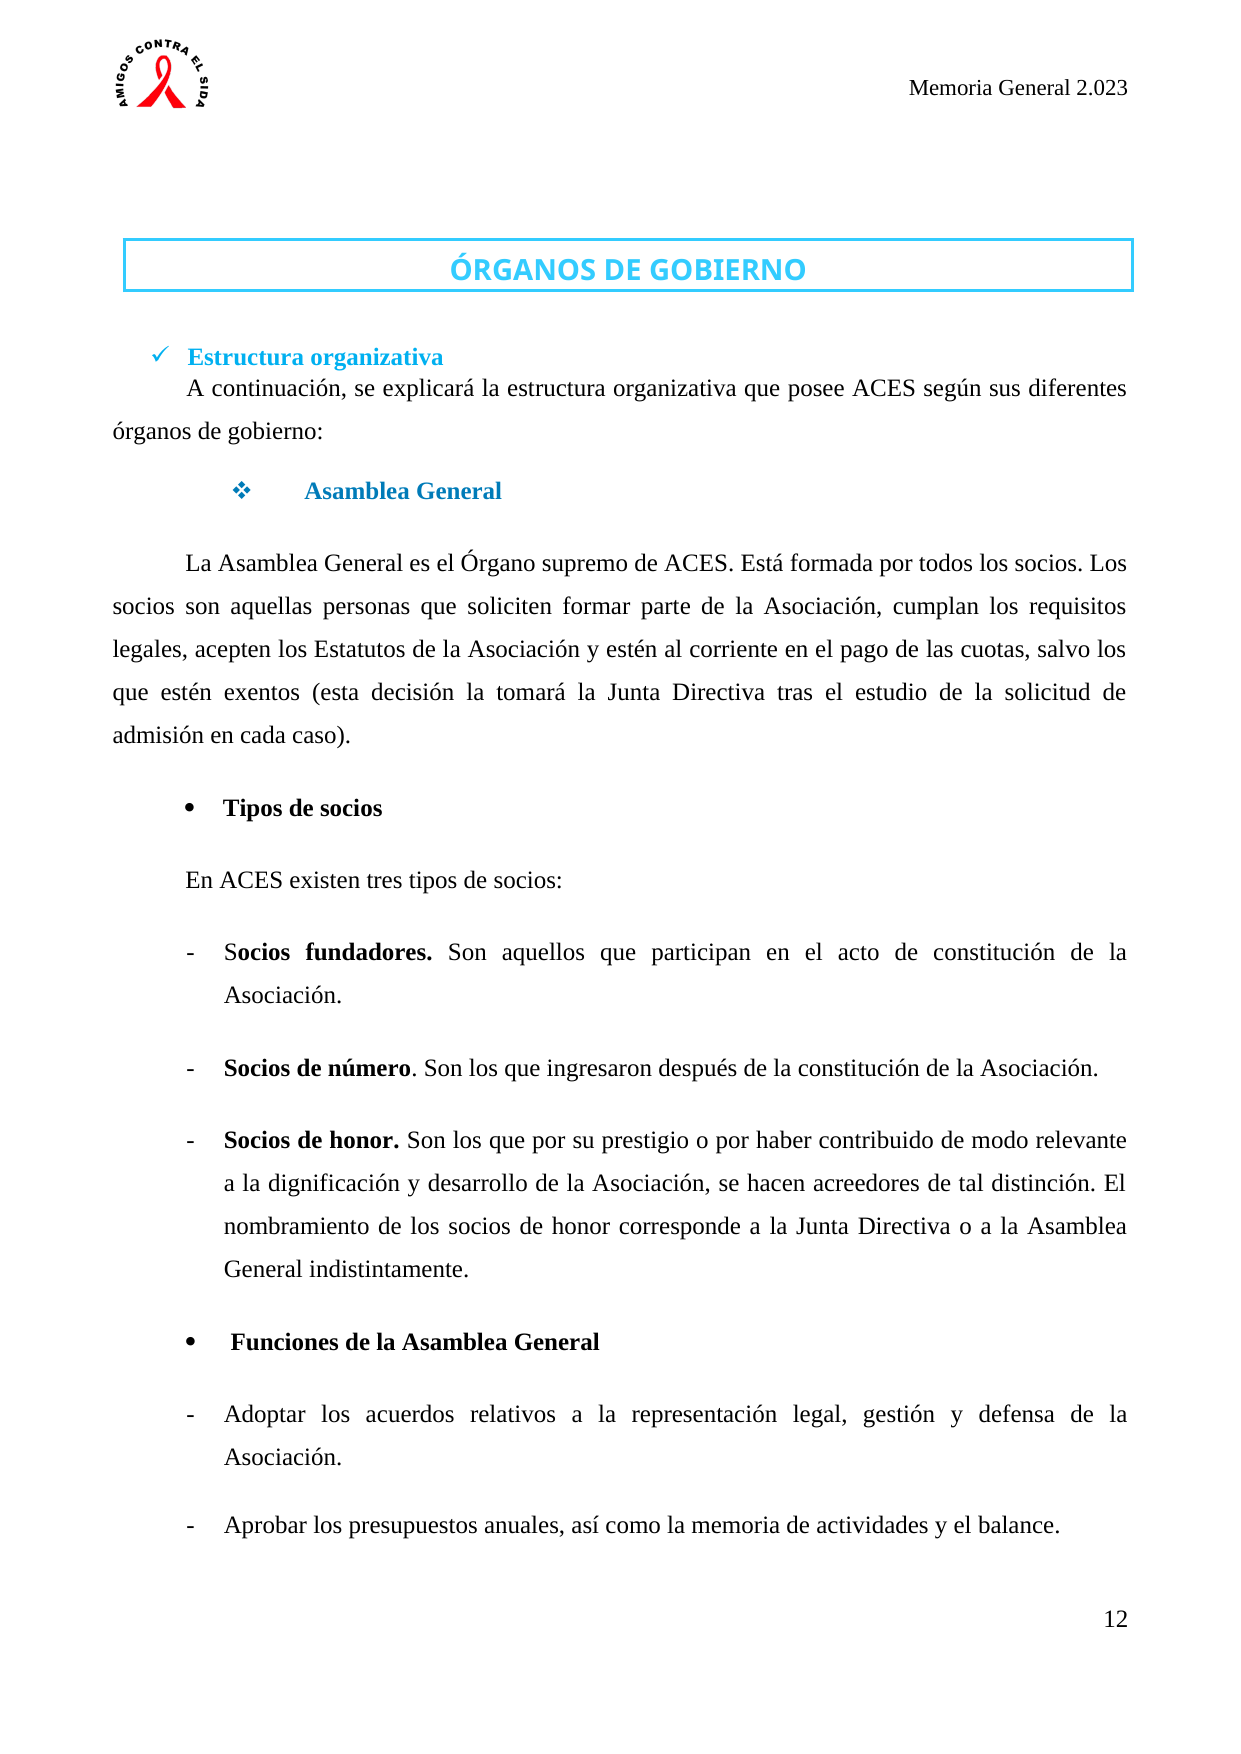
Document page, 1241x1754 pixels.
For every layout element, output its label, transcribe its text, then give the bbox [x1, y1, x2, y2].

list Estructura organizativa [150, 342, 1128, 371]
list Socios de número. Son los que ingresaron después de la constitución de la Asociación. [186, 1053, 1128, 1082]
list Socios de honor. Son los que por su prestigio o por haber contribuido de modo relevante a la dignificación y desarrollo de la Asociación, se hacen acreedores de tal distinción. El nombramiento de los socios de honor corresponde a la Junta Directiva o a la Asamblea General indistintamente. [186, 1125, 1128, 1283]
subtitle ÓRGANOS DE GOBIERNO [141, 249, 1116, 282]
list Tipos de socios [185, 793, 1128, 822]
text La Asamblea General es el Órgano supremo de ACES. Está formada por todos los socios. Los socios son aquellas personas que soliciten formar parte de la Asociación, cumplan los requisitos legales, acepten los Estatutos de la Asociación y estén al corriente en el pago de las cuotas, salvo los que estén exentos (esta decisión la tomará la Junta Directiva tras el estudio de la solicitud de admisión en cada caso). [112, 548, 1128, 749]
list Socios fundadores. Son aquellos que participan en el acto de constitución de la Asociación. [186, 937, 1128, 1009]
text A continuación, se explicará la estructura organizativa que posee ACES según sus diferentes órganos de gobierno: [112, 373, 1128, 445]
list Asamblea General [230, 476, 1128, 504]
text En ACES existen tres tipos de socios: [112, 865, 1128, 894]
list Aprobar los presupuestos anuales, así como la memoria de actividades y el balance. [186, 1510, 1128, 1539]
list Funciones de la Asamblea General [186, 1327, 1128, 1356]
list Adoptar los acuerdos relativos a la representación legal, gestión y defensa de la Asociación. [186, 1399, 1128, 1471]
